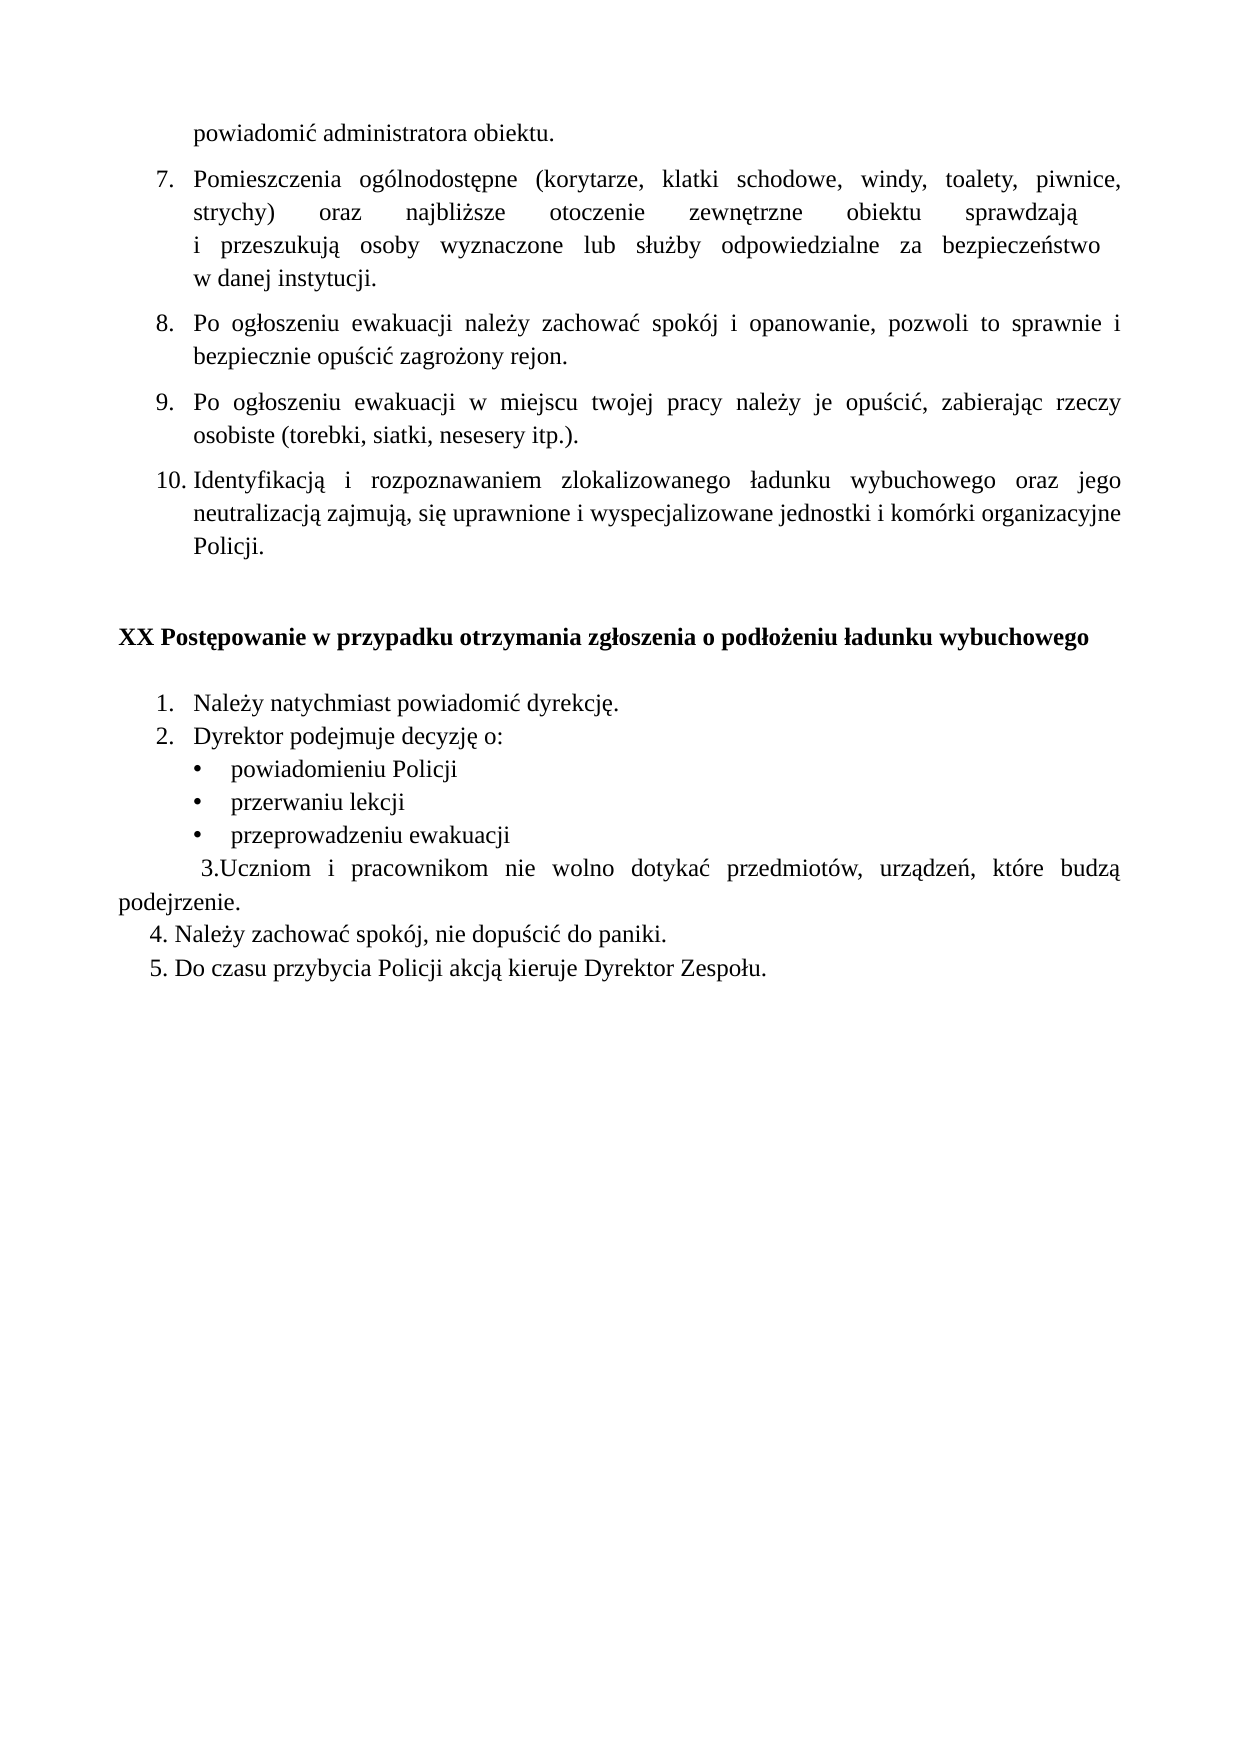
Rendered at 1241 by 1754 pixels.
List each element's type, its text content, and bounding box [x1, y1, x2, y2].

list Pomieszczenia ogólnodostępne (korytarze, klatki schodowe, windy, toalety, piwnice, strychy) oraz najbliższe otoczenie zewnętrzne obiektu sprawdzają i przeszukują osoby wyznaczone lub służby odpowiedzialne za bezpieczeństwo w danej instytucji. [156, 164, 1122, 291]
list Identyfikacją i rozpoznawaniem zlokalizowanego ładunku wybuchowego oraz jego neutralizacją zajmują, się uprawnione i wyspecjalizowane jednostki i komórki organizacyjne Policji. [156, 465, 1122, 560]
list powiadomić administratora obiektu. [156, 118, 1122, 147]
list Należy natychmiast powiadomić dyrekcję. [156, 688, 1122, 717]
list powiadomieniu Policji [193, 754, 1122, 783]
list przerwaniu lekcji [193, 787, 1122, 816]
text 5. Do czasu przybycia Policji akcją kieruje Dyrektor Zespołu. [118, 953, 1122, 981]
text 3.Uczniom i pracownikom nie wolno dotykać przedmiotów, urządzeń, które budzą podejrzenie. [118, 853, 1122, 915]
text XX Postępowanie w przypadku otrzymania zgłoszenia o podłożeniu ładunku wybuchowego [118, 622, 1122, 651]
list Po ogłoszeniu ewakuacji należy zachować spokój i opanowanie, pozwoli to sprawnie i bezpiecznie opuścić zagrożony rejon. [156, 308, 1122, 370]
text 4. Należy zachować spokój, nie dopuścić do paniki. [118, 919, 1122, 948]
list Dyrektor podejmuje decyzję o: [156, 721, 1122, 750]
list Po ogłoszeniu ewakuacji w miejscu twojej pracy należy je opuścić, zabierając rzeczy osobiste (torebki, siatki, nesesery itp.). [156, 387, 1122, 448]
list przeprowadzeniu ewakuacji [193, 821, 1122, 849]
